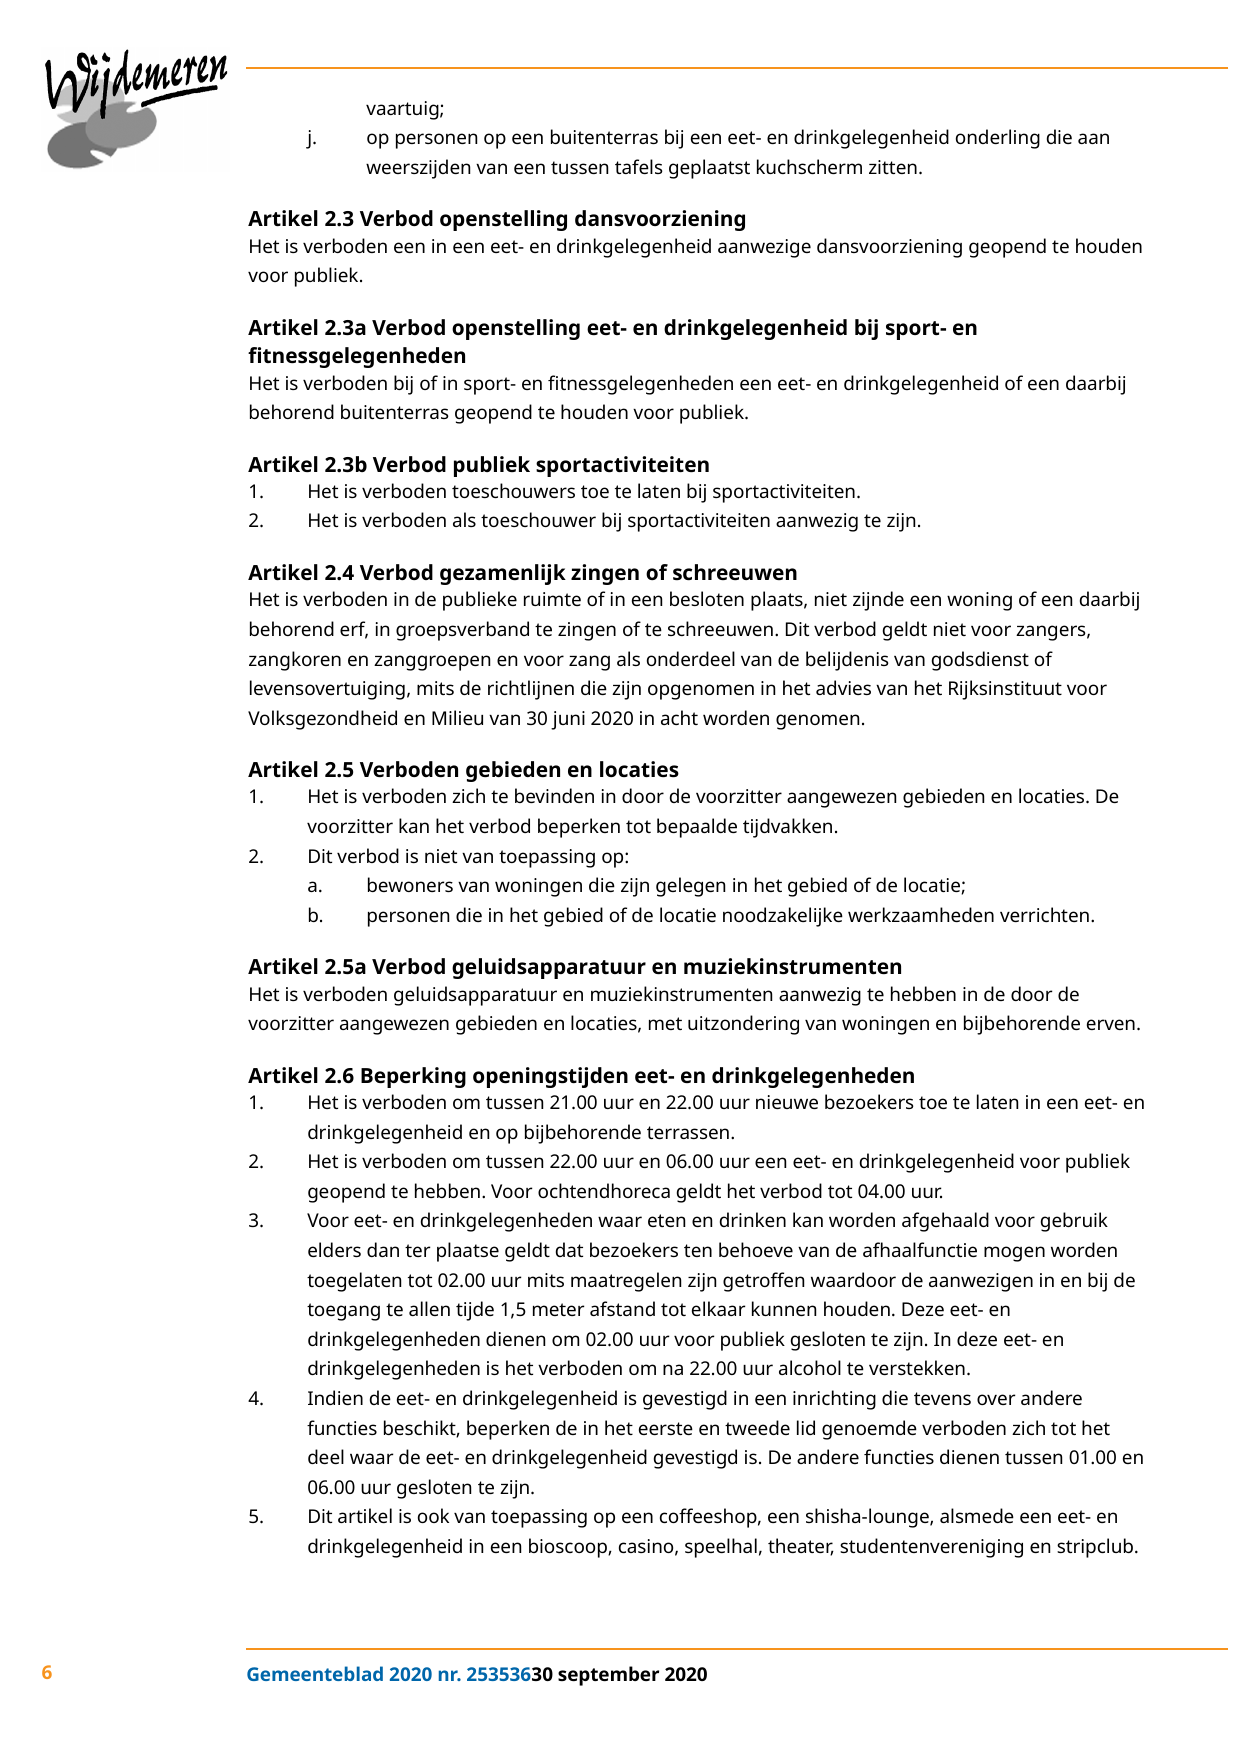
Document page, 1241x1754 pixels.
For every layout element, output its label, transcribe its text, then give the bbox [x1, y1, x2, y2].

text Artikel 2.3b Verbod publiek sportactiviteiten [248, 450, 1152, 478]
list op personen op een buitenterras bij een eet- en drinkgelegenheid onderling die aan weerszijden van een tussen tafels geplaatst kuchscherm zitten. [307, 124, 1152, 180]
text Het is verboden in de publieke ruimte of in een besloten plaats, niet zijnde een woning of een daarbij behorend erf, in groepsverband te zingen of te schreeuwen. Dit verbod geldt niet voor zangers, zangkoren en zanggroepen en voor zang als onderdeel van de belijdenis van godsdienst of levensovertuiging, mits de richtlijnen die zijn opgenomen in het advies van het Rijksinstituut voor Volksgezondheid en Milieu van 30 juni 2020 in acht worden genomen. [248, 587, 1152, 731]
text Artikel 2.6 Beperking openingstijden eet- en drinkgelegenheden [248, 1061, 1152, 1089]
picture [41, 47, 231, 172]
text Artikel 2.4 Verbod gezamenlijk zingen of schreeuwen [248, 558, 1152, 587]
text Het is verboden een in een eet- en drinkgelegenheid aanwezige dansvoorziening geopend te houden voor publiek. [248, 233, 1152, 288]
list Voor eet- en drinkgelegenheden waar eten en drinken kan worden afgehaald voor gebruik elders dan ter plaatse geldt dat bezoekers ten behoeve van de afhaalfunctie mogen worden toegelaten tot 02.00 uur mits maatregelen zijn getroffen waardoor de aanwezigen in en bij de toegang te allen tijde 1,5 meter afstand tot elkaar kunnen houden. Deze eet- en drinkgelegenheden dienen om 02.00 uur voor publiek gesloten te zijn. In deze eet- en drinkgelegenheden is het verboden om na 22.00 uur alcohol te verstekken. [248, 1208, 1152, 1381]
list Het is verboden als toeschouwer bij sportactiviteiten aanwezig te zijn. [248, 508, 1152, 533]
list personen die in het gebied of de locatie noodzakelijke werkzaamheden verrichten. [307, 902, 1152, 928]
list Het is verboden om tussen 22.00 uur en 06.00 uur een eet- en drinkgelegenheid voor publiek geopend te hebben. Voor ochtendhoreca geldt het verbod tot 04.00 uur. [248, 1148, 1152, 1204]
list Indien de eet- en drinkgelegenheid is gevestigd in een inrichting die tevens over andere functies beschikt, beperken de in het eerste en tweede lid genoemde verboden zich tot het deel waar de eet- en drinkgelegenheid gevestigd is. De andere functies dienen tussen 01.00 en 06.00 uur gesloten te zijn. [248, 1385, 1152, 1500]
list bewoners van woningen die zijn gelegen in het gebied of de locatie; [307, 872, 1152, 898]
text Het is verboden geluidsapparatuur en muziekinstrumenten aanwezig te hebben in de door de voorzitter aangewezen gebieden en locaties, met uitzondering van woningen en bijbehorende erven. [248, 981, 1152, 1036]
list Dit artikel is ook van toepassing op een coffeeshop, een shisha-lounge, alsmede een eet- en drinkgelegenheid in een bioscoop, casino, speelhal, theater, studentenvereniging en stripclub. [248, 1503, 1152, 1559]
list Het is verboden toeschouwers toe te laten bij sportactiviteiten. [248, 478, 1152, 504]
text Artikel 2.3 Verbod openstelling dansvoorziening [248, 204, 1152, 233]
list Het is verboden zich te bevinden in door de voorzitter aangewezen gebieden en locaties. De voorzitter kan het verbod beperken tot bepaalde tijdvakken. [248, 784, 1152, 839]
text Artikel 2.3a Verbod openstelling eet- en drinkgelegenheid bij sport- en fitnessgelegenheden [248, 313, 1152, 370]
list vaartuig; [307, 95, 1152, 121]
text Het is verboden bij of in sport- en fitnessgelegenheden een eet- en drinkgelegenheid of een daarbij behorend buitenterras geopend te houden voor publiek. [248, 370, 1152, 425]
list Het is verboden om tussen 21.00 uur en 22.00 uur nieuwe bezoekers toe te laten in een eet- en drinkgelegenheid en op bijbehorende terrassen. [248, 1089, 1152, 1145]
text Artikel 2.5 Verboden gebieden en locaties [248, 755, 1152, 784]
text Artikel 2.5a Verbod geluidsapparatuur en muziekinstrumenten [248, 952, 1152, 981]
list Dit verbod is niet van toepassing op: [248, 843, 1152, 869]
